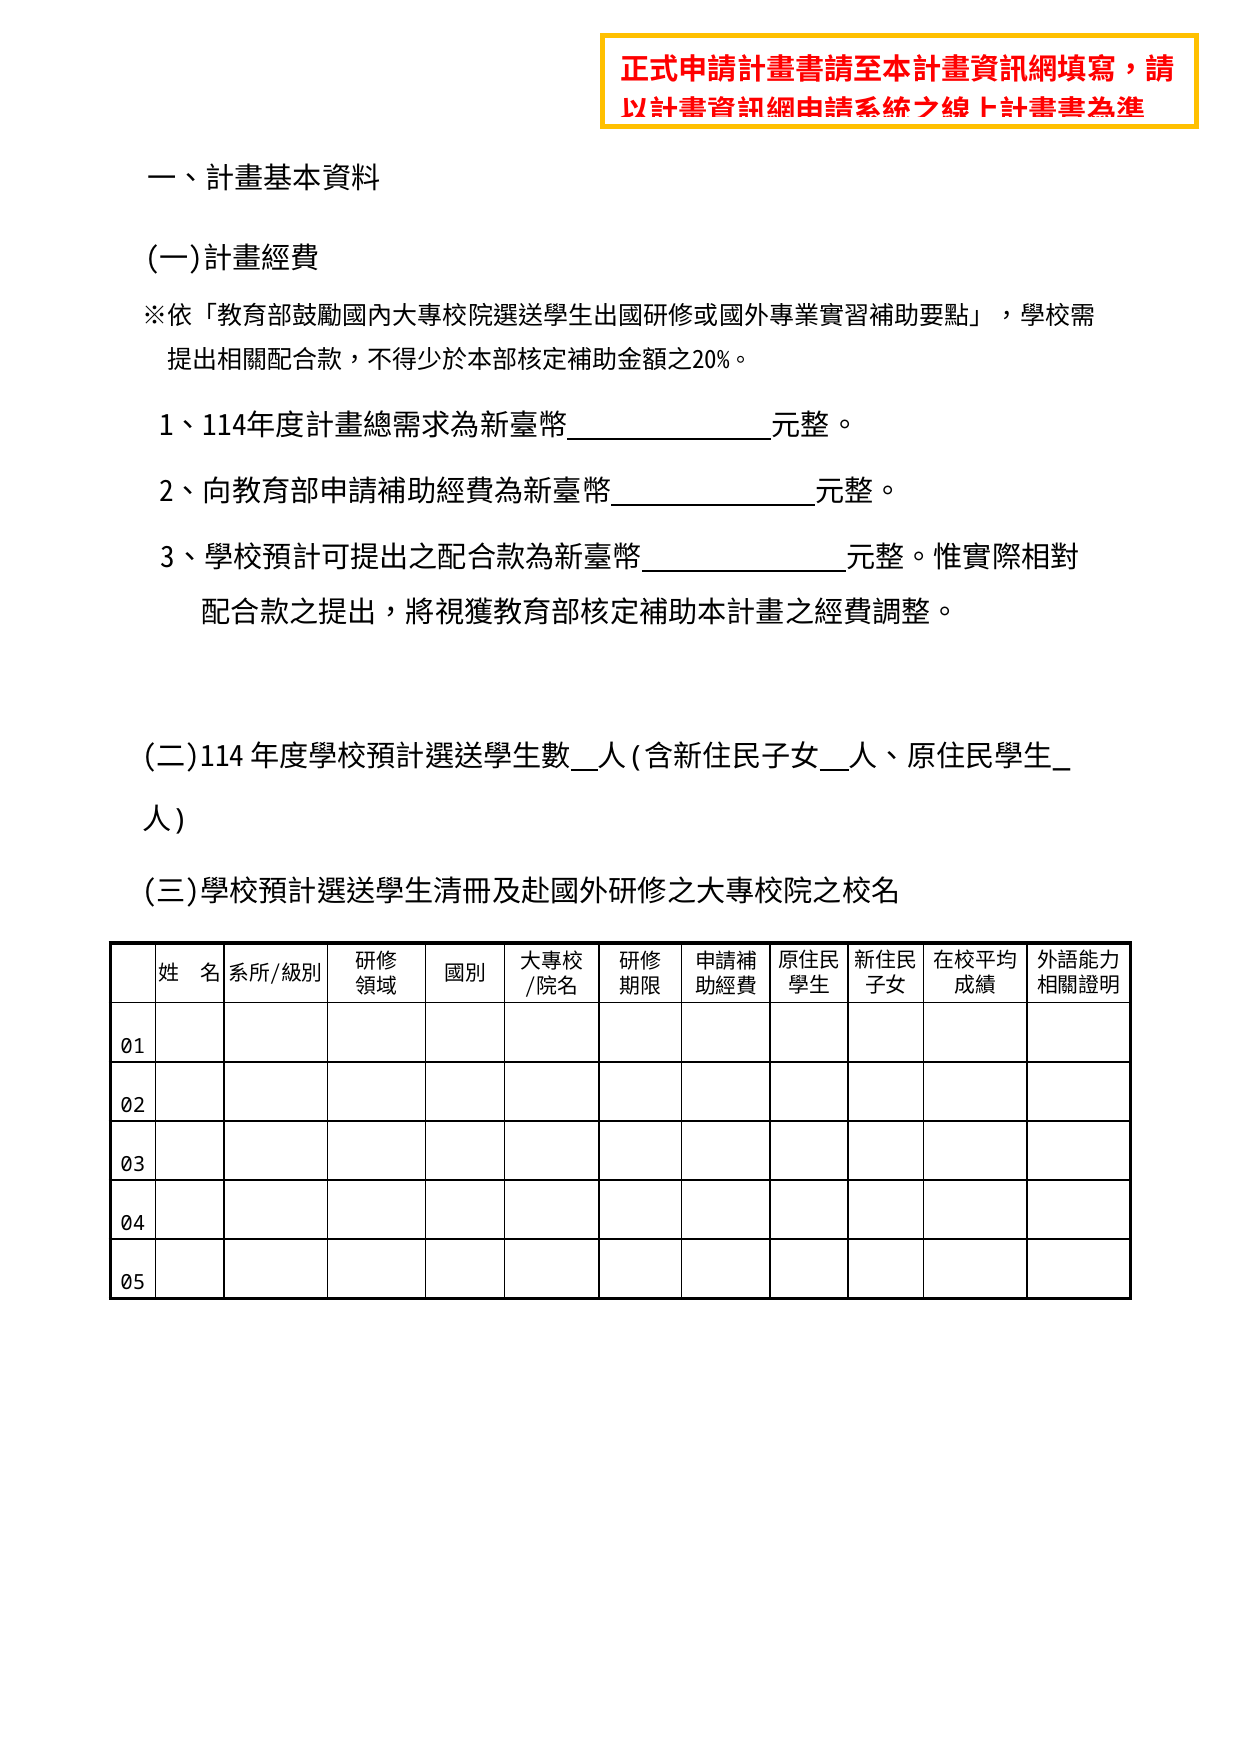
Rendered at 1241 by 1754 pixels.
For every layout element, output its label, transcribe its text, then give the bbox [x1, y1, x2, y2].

text (二)114年度學校預計選送學生數 人(含新住民子女 人、原住民學生_人) [142, 712, 1098, 837]
table_cell [156, 1122, 223, 1179]
table_cell [600, 1181, 681, 1238]
table_cell [156, 1240, 223, 1297]
table_cell [505, 1063, 598, 1120]
table_cell [600, 1063, 681, 1120]
table_cell [924, 1003, 1026, 1061]
table_cell [849, 1063, 923, 1120]
table_cell [328, 1122, 425, 1179]
table_header 研修 期限 [600, 945, 681, 1002]
table_header 研修 領域 [328, 945, 425, 1002]
table_header 原住民學生 [771, 945, 847, 1002]
text 1、114年度計畫總需求為新臺幣 元整。 [159, 401, 1098, 444]
text 一、計畫基本資料 [59, 155, 1098, 197]
table_header 外語能力相關證明 [1028, 945, 1129, 1002]
table_cell [771, 1122, 847, 1179]
table_cell [328, 1240, 425, 1297]
table_header 國別 [426, 945, 504, 1002]
table_cell [682, 1003, 769, 1061]
table_cell 05 [112, 1240, 155, 1297]
table_cell [225, 1240, 327, 1297]
table_cell [1028, 1240, 1129, 1297]
table_cell [156, 1063, 223, 1120]
table_cell [156, 1181, 223, 1238]
table_cell [328, 1003, 425, 1061]
table_cell [924, 1240, 1026, 1297]
text (一)計畫經費 [116, 235, 1098, 277]
table_cell [1028, 1181, 1129, 1238]
table_header 申請補 助經費 [682, 945, 769, 1002]
table_cell [682, 1122, 769, 1179]
table_cell [1028, 1003, 1129, 1061]
table_header 姓 名 [156, 945, 223, 1002]
table_cell [682, 1181, 769, 1238]
table_cell [849, 1003, 923, 1061]
table_cell [426, 1063, 504, 1120]
table_cell [771, 1181, 847, 1238]
table_cell [505, 1003, 598, 1061]
table_cell [924, 1063, 1026, 1120]
table_cell [771, 1063, 847, 1120]
table_header [112, 945, 155, 1002]
table_cell [849, 1122, 923, 1179]
table_cell [600, 1240, 681, 1297]
table_cell [1028, 1063, 1129, 1120]
table_cell 01 [112, 1003, 155, 1061]
table_cell 03 [112, 1122, 155, 1179]
table_cell [849, 1181, 923, 1238]
table_cell [600, 1003, 681, 1061]
table_cell [600, 1122, 681, 1179]
table_cell [505, 1122, 598, 1179]
table_cell [156, 1003, 223, 1061]
table_cell [1028, 1122, 1129, 1179]
table_cell [328, 1181, 425, 1238]
text 3、學校預計可提出之配合款為新臺幣 元整。惟實際相對配合款之提出，將視獲教育部核定補助本計畫之經費調整。 [161, 534, 1098, 631]
table_cell [426, 1003, 504, 1061]
table_header 在校平均成績 [924, 945, 1026, 1002]
table_cell [225, 1063, 327, 1120]
text ※依「教育部鼓勵國內大專校院選送學生出國研修或國外專業實習補助要點」，學校需 提出相關配合款，不得少於本部核定補助金額之20%。 [142, 296, 1098, 376]
table_header 系所/級別 [225, 945, 327, 1002]
table_cell 04 [112, 1181, 155, 1238]
table_cell [426, 1181, 504, 1238]
table_cell [225, 1122, 327, 1179]
table_cell [426, 1240, 504, 1297]
table_cell [771, 1240, 847, 1297]
table_header 大專校 /院名 [505, 945, 598, 1002]
table_cell [924, 1181, 1026, 1238]
text 2、向教育部申請補助經費為新臺幣 元整。 [159, 468, 1098, 510]
table_cell [225, 1181, 327, 1238]
table_cell [771, 1003, 847, 1061]
table_cell [924, 1122, 1026, 1179]
table_cell [505, 1240, 598, 1297]
table_cell 02 [112, 1063, 155, 1120]
table_header 新住民子女 [849, 945, 923, 1002]
table_cell [849, 1240, 923, 1297]
table_cell [682, 1063, 769, 1120]
text (三)學校預計選送學生清冊及赴國外研修之大專校院之校名 [142, 875, 1098, 908]
table_cell [328, 1063, 425, 1120]
table_cell [225, 1003, 327, 1061]
table_cell [505, 1181, 598, 1238]
table_cell [426, 1122, 504, 1179]
table_cell [682, 1240, 769, 1297]
